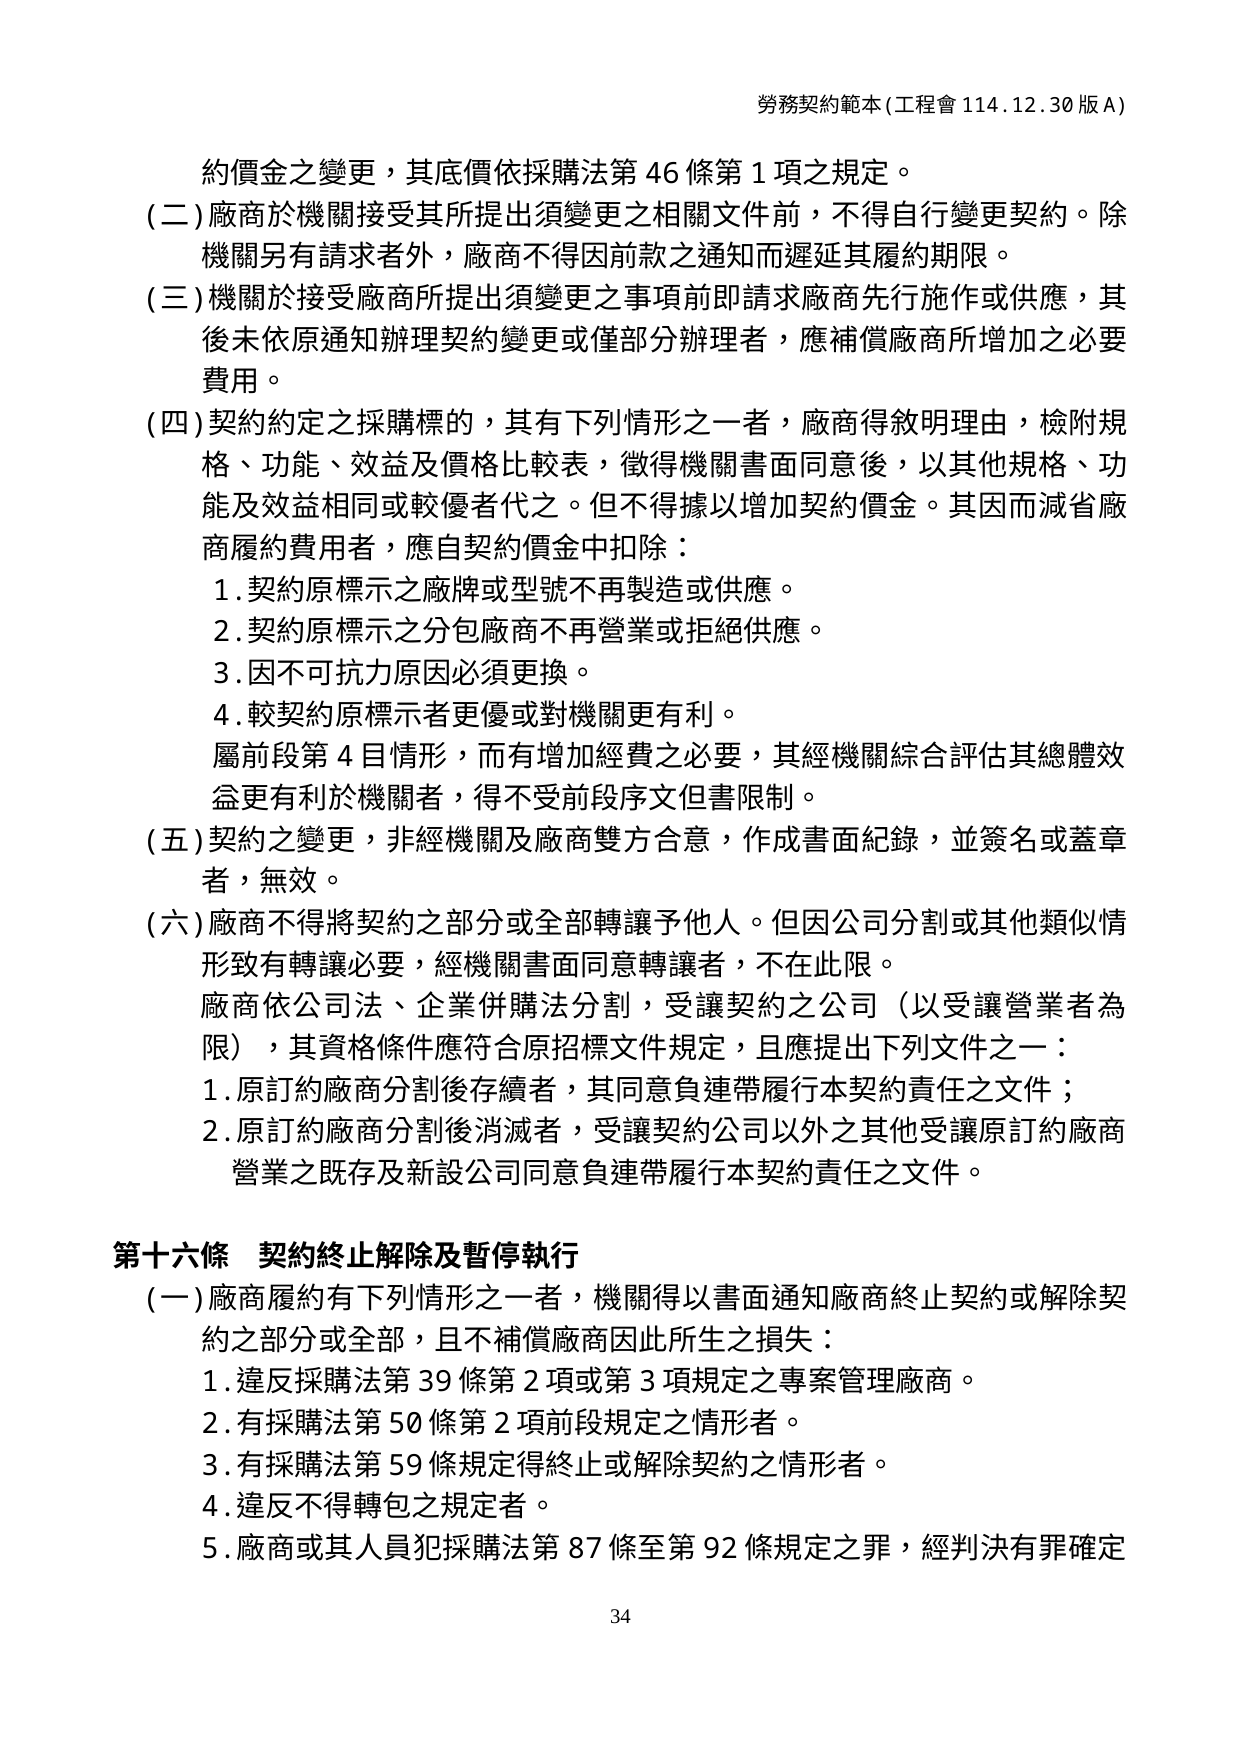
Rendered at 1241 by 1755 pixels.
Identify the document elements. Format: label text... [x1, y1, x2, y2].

text 1.違反採購法第39條第2項或第3項規定之專案管理廠商。 [201, 1358, 1128, 1400]
text 3.因不可抗力原因必須更換。 [212, 650, 1128, 692]
text 1.契約原標示之廠牌或型號不再製造或供應。 [212, 567, 1128, 608]
text 屬前段第4目情形，而有增加經費之必要，其經機關綜合評估其總體效益更有利於機關者，得不受前段序文但書限制。 [211, 733, 1128, 817]
text (二)廠商於機關接受其所提出須變更之相關文件前，不得自行變更契約。除機關另有請求者外，廠商不得因前款之通知而遲延其履約期限。 [142, 192, 1128, 275]
text (四)契約約定之採購標的，其有下列情形之一者，廠商得敘明理由，檢附規格、功能、效益及價格比較表，徵得機關書面同意後，以其他規格、功能及效益相同或較優者代之。但不得據以增加契約價金。其因而減省廠商履約費用者，應自契約價金中扣除： [142, 400, 1128, 567]
text 4.較契約原標示者更優或對機關更有利。 [212, 692, 1128, 733]
text 2.有採購法第50條第2項前段規定之情形者。 [201, 1400, 1128, 1442]
text 廠商依公司法、企業併購法分割，受讓契約之公司（以受讓營業者為限），其資格條件應符合原招標文件規定，且應提出下列文件之一： [200, 983, 1128, 1067]
text (六)廠商不得將契約之部分或全部轉讓予他人。但因公司分割或其他類似情形致有轉讓必要，經機關書面同意轉讓者，不在此限。 [142, 900, 1128, 983]
text 3.有採購法第59條規定得終止或解除契約之情形者。 [201, 1442, 1128, 1483]
text 2.契約原標示之分包廠商不再營業或拒絕供應。 [212, 608, 1128, 650]
text (五)契約之變更，非經機關及廠商雙方合意，作成書面紀錄，並簽名或蓋章者，無效。 [142, 817, 1128, 900]
text 4.違反不得轉包之規定者。 [201, 1483, 1128, 1525]
text 1.原訂約廠商分割後存續者，其同意負連帶履行本契約責任之文件； [201, 1067, 1128, 1108]
text (一)機關於必要時得於契約所約定之範圍內通知廠商變更契約(含新增項目)，廠商於接獲通知後，除雙方另有協議外，應於10日內向機關提出契約標的、價金、履約期限、付款期程或其他契約內容須變更之相關文件。契約價金之變更，其底價依採購法第46條第1項之規定。 [142, 150, 1128, 192]
text 第十六條 契約終止解除及暫停執行 [112, 1233, 1128, 1275]
text 5.廠商或其人員犯採購法第87條至第92條規定之罪，經判決有罪確定 [201, 1525, 1128, 1567]
text (三)機關於接受廠商所提出須變更之事項前即請求廠商先行施作或供應，其後未依原通知辦理契約變更或僅部分辦理者，應補償廠商所增加之必要費用。 [142, 275, 1128, 400]
text 2.原訂約廠商分割後消滅者，受讓契約公司以外之其他受讓原訂約廠商營業之既存及新設公司同意負連帶履行本契約責任之文件。 [201, 1108, 1128, 1192]
text (一)廠商履約有下列情形之一者，機關得以書面通知廠商終止契約或解除契約之部分或全部，且不補償廠商因此所生之損失： [142, 1275, 1128, 1358]
